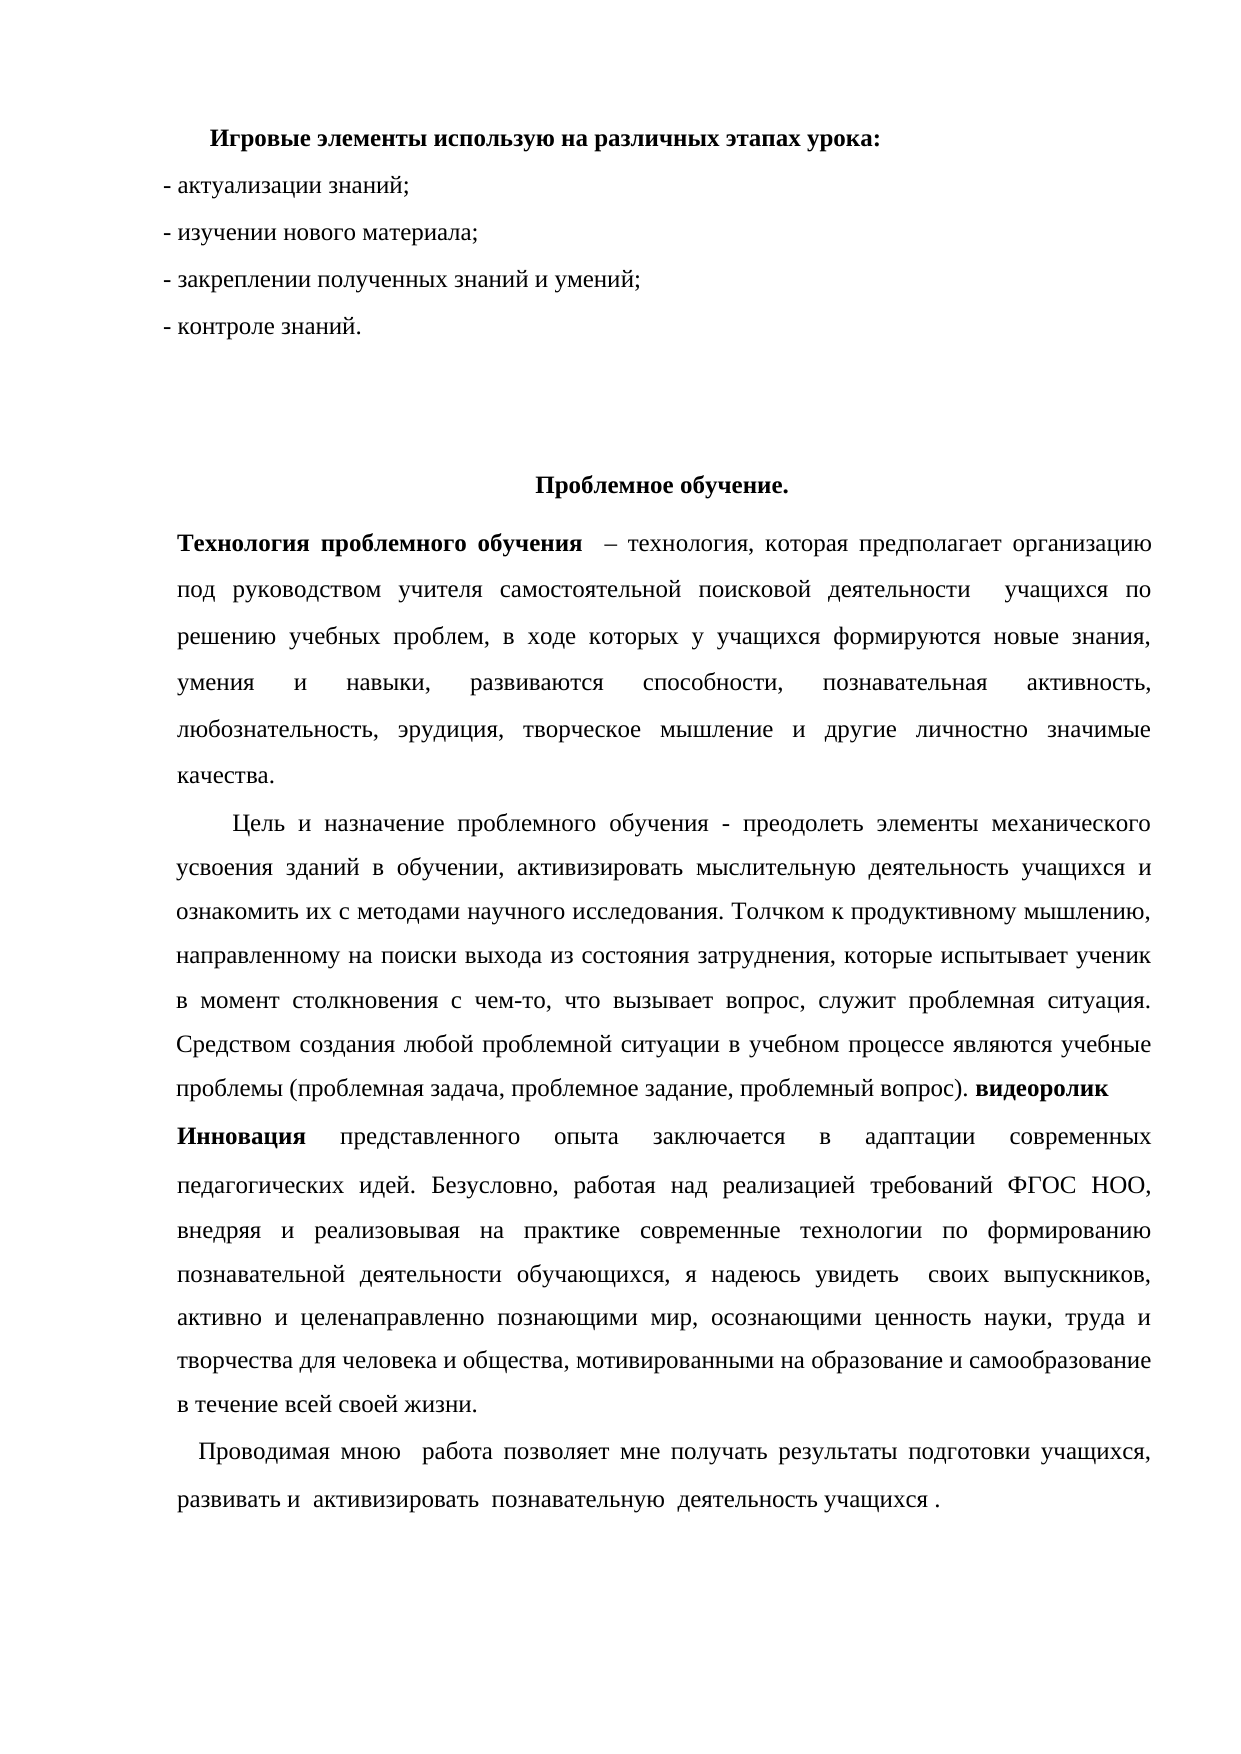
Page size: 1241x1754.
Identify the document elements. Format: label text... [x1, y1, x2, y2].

text Проблемное обучение. [234, 470, 1096, 499]
text Цель и назначение проблемного обучения - преодолеть элементы механического усвоения зданий в обучении, активизировать мыслительную деятельность учащихся и ознакомить их с методами научного исследования. Толчком к продуктивному мышлению, направленному на поиски выхода из состояния затруднения, которые испытывает ученик в момент столкновения с чем-то, что вызывает вопрос, служит проблемная ситуация. Средством создания любой проблемной ситуации в учебном процессе являются учебные проблемы (проблемная задача, проблемное задание, проблемный вопрос). видеоролик [176, 808, 1152, 1102]
text Инновация представленного опыта заключается в адаптации современных педагогических идей. Безусловно, работая над реализацией требований ФГОС НОО, внедряя и реализовывая на практике современные технологии по формированию познавательной деятельности обучающихся, я надеюсь увидеть своих выпускников, активно и целенаправленно познающими мир, осознающими ценность науки, труда и творчества для человека и общества, мотивированными на образование и самообразование в течение всей своей жизни. [177, 1121, 1152, 1417]
text Проводимая мною работа позволяет мне получать результаты подготовки учащихся, развивать и активизировать познавательную деятельность учащихся . [177, 1436, 1152, 1512]
list актуализации знаний; [163, 170, 1152, 199]
text Технология проблемного обучения – технология, которая предполагает организацию под руководством учителя самостоятельной поисковой деятельности учащихся по решению учебных проблем, в ходе которых у учащихся формируются новые знания, умения и навыки, развиваются способности, познавательная активность, любознательность, эрудиция, творческое мышление и другие личностно значимые качества. [177, 528, 1152, 789]
list закреплении полученных знаний и умений; [163, 264, 1152, 293]
text Игровые элементы использую на различных этапах урока: [209, 123, 1152, 152]
list контроле знаний. [163, 311, 1152, 340]
list изучении нового материала; [163, 217, 1152, 246]
